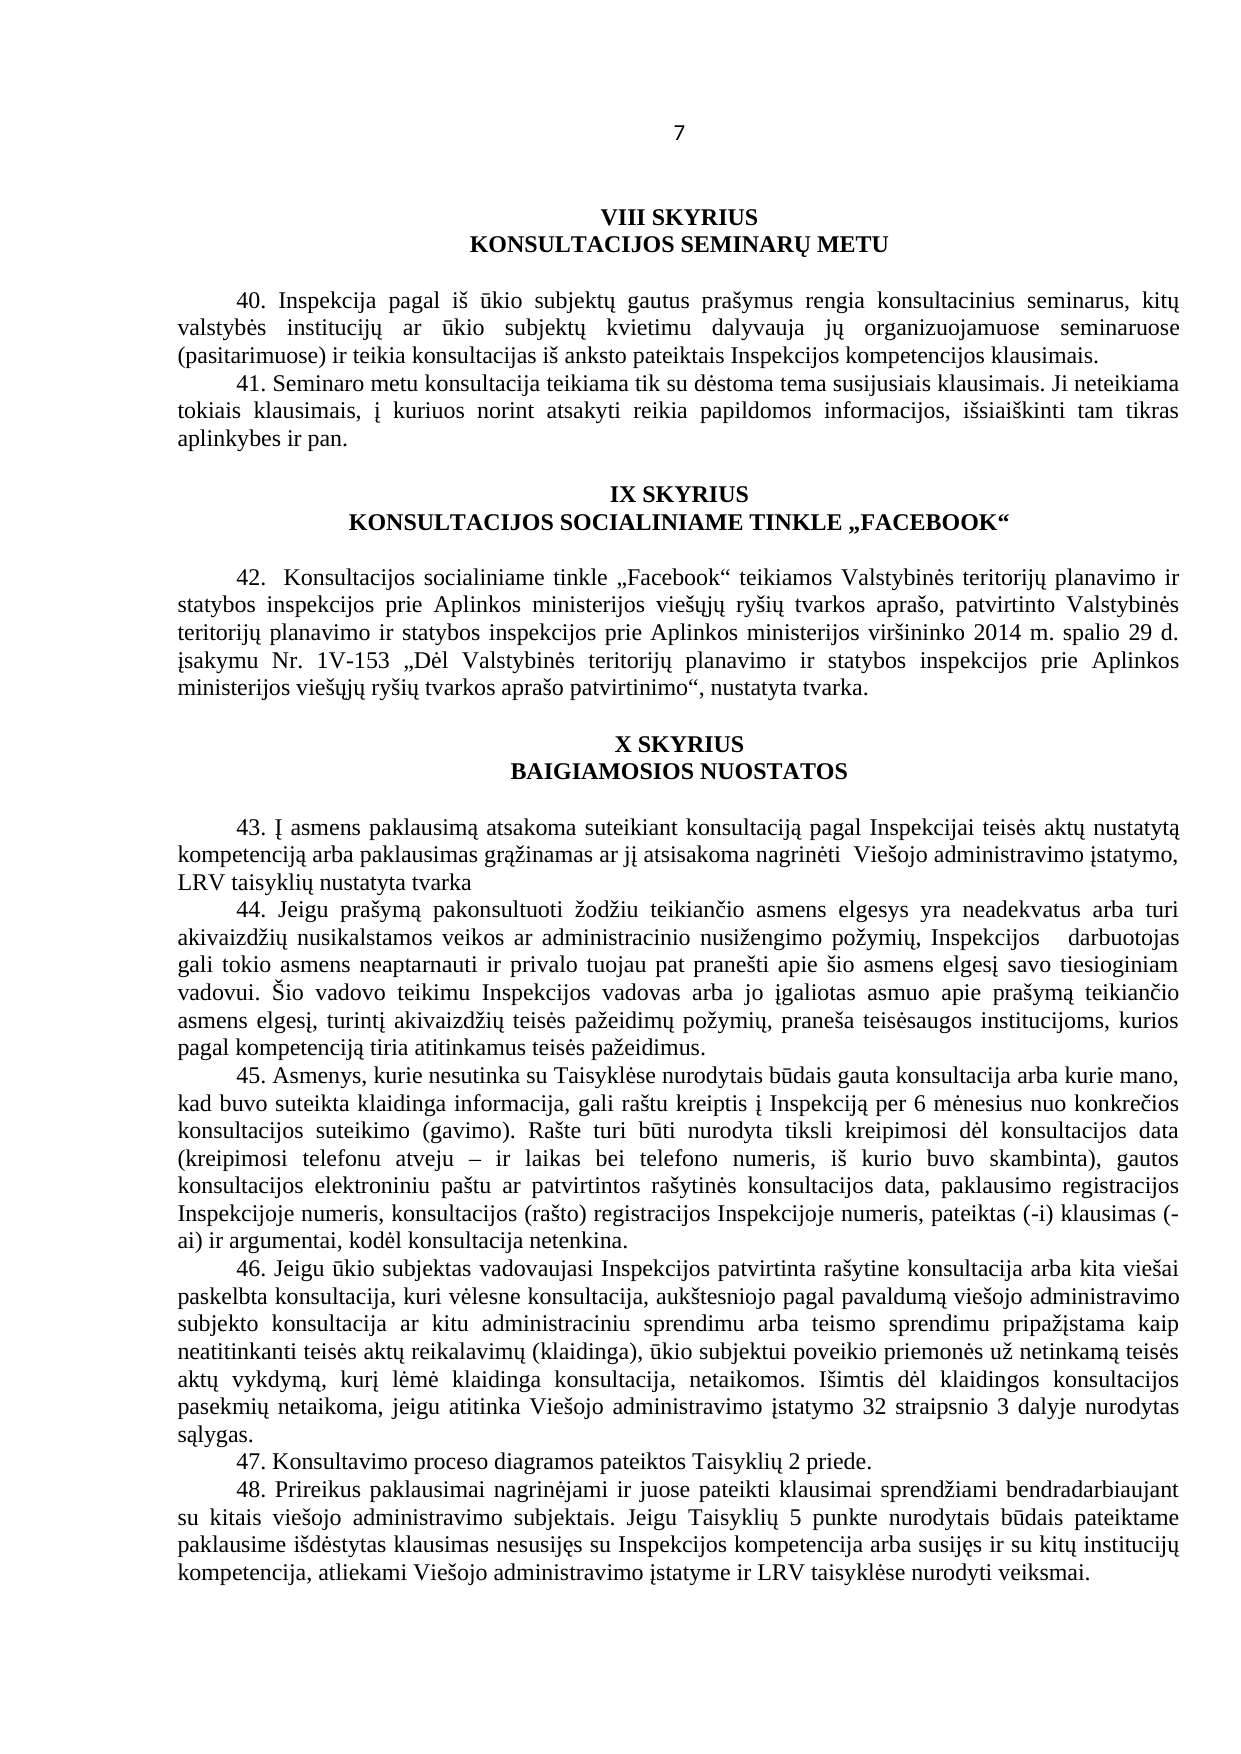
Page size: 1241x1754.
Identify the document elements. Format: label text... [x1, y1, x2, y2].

text 46. Jeigu ūkio subjektas vadovaujasi Inspekcijos patvirtinta rašytine konsultacija arba kita viešai paskelbta konsultacija, kuri vėlesne konsultacija, aukštesniojo pagal pavaldumą viešojo administravimo subjekto konsultacija ar kitu administraciniu sprendimu arba teismo sprendimu pripažįstama kaip neatitinkanti teisės aktų reikalavimų (klaidinga), ūkio subjektui poveikio priemonės už netinkamą teisės aktų vykdymą, kurį lėmė klaidinga konsultacija, netaikomos. Išimtis dėl klaidingos konsultacijos pasekmių netaikoma, jeigu atitinka Viešojo administravimo įstatymo 32 straipsnio 3 dalyje nurodytas sąlygas. [177, 1254, 1181, 1447]
text 48. Prireikus paklausimai nagrinėjami ir juose pateikti klausimai sprendžiami bendradarbiaujant su kitais viešojo administravimo subjektais. Jeigu Taisyklių 5 punkte nurodytais būdais pateiktame paklausime išdėstytas klausimas nesusijęs su Inspekcijos kompetencija arba susijęs ir su kitų institucijų kompetencija, atliekami Viešojo administravimo įstatyme ir LRV taisyklėse nurodyti veiksmai. [177, 1475, 1181, 1585]
text 41. Seminaro metu konsultacija teikiama tik su dėstoma tema susijusiais klausimais. Ji neteikiama tokiais klausimais, į kuriuos norint atsakyti reikia papildomos informacijos, išsiaiškinti tam tikras aplinkybes ir pan. [177, 368, 1181, 451]
text BAIGIAMOSIOS NUOSTATOS [177, 757, 1181, 785]
text 44. Jeigu prašymą pakonsultuoti žodžiu teikiančio asmens elgesys yra neadekvatus arba turi akivaizdžių nusikalstamos veikos ar administracinio nusižengimo požymių, Inspekcijos darbuotojas gali tokio asmens neaptarnauti ir privalo tuojau pat pranešti apie šio asmens elgesį savo tiesioginiam vadovui. Šio vadovo teikimu Inspekcijos vadovas arba jo įgaliotas asmuo apie prašymą teikiančio asmens elgesį, turintį akivaizdžių teisės pažeidimų požymių, praneša teisėsaugos institucijoms, kurios pagal kompetenciją tiria atitinkamus teisės pažeidimus. [177, 895, 1181, 1061]
text 42. Konsultacijos socialiniame tinkle „Facebook“ teikiamos Valstybinės teritorijų planavimo ir statybos inspekcijos prie Aplinkos ministerijos viešųjų ryšių tvarkos aprašo, patvirtinto Valstybinės teritorijų planavimo ir statybos inspekcijos prie Aplinkos ministerijos viršininko 2014 m. spalio 29 d. įsakymu Nr. 1V-153 „Dėl Valstybinės teritorijų planavimo ir statybos inspekcijos prie Aplinkos ministerijos viešųjų ryšių tvarkos aprašo patvirtinimo“, nustatyta tvarka. [177, 563, 1181, 701]
text X SKYRIUS [177, 730, 1181, 757]
text VIII SKYRIUS [177, 203, 1181, 231]
text 40. Inspekcija pagal iš ūkio subjektų gautus prašymus rengia konsultacinius seminarus, kitų valstybės institucijų ar ūkio subjektų kvietimu dalyvauja jų organizuojamuose seminaruose (pasitarimuose) ir teikia konsultacijas iš anksto pateiktais Inspekcijos kompetencijos klausimais. [177, 286, 1181, 368]
text IX SKYRIUS [177, 480, 1181, 508]
text 47. Konsultavimo proceso diagramos pateiktos Taisyklių 2 priede. [177, 1447, 1181, 1475]
text 43. Į asmens paklausimą atsakoma suteikiant konsultaciją pagal Inspekcijai teisės aktų nustatytą kompetenciją arba paklausimas grąžinamas ar jį atsisakoma nagrinėti Viešojo administravimo įstatymo, LRV taisyklių nustatyta tvarka [177, 812, 1181, 895]
text KONSULTACIJOS SEMINARŲ METU [177, 231, 1181, 258]
text KONSULTACIJOS SOCIALINIAME TINKLE „FACEBOOK“ [177, 508, 1181, 535]
text 45. Asmenys, kurie nesutinka su Taisyklėse nurodytais būdais gauta konsultacija arba kurie mano, kad buvo suteikta klaidinga informacija, gali raštu kreiptis į Inspekciją per 6 mėnesius nuo konkrečios konsultacijos suteikimo (gavimo). Rašte turi būti nurodyta tiksli kreipimosi dėl konsultacijos data (kreipimosi telefonu atveju – ir laikas bei telefono numeris, iš kurio buvo skambinta), gautos konsultacijos elektroniniu paštu ar patvirtintos rašytinės konsultacijos data, paklausimo registracijos Inspekcijoje numeris, konsultacijos (rašto) registracijos Inspekcijoje numeris, pateiktas (-i) klausimas (-ai) ir argumentai, kodėl konsultacija netenkina. [177, 1061, 1181, 1254]
